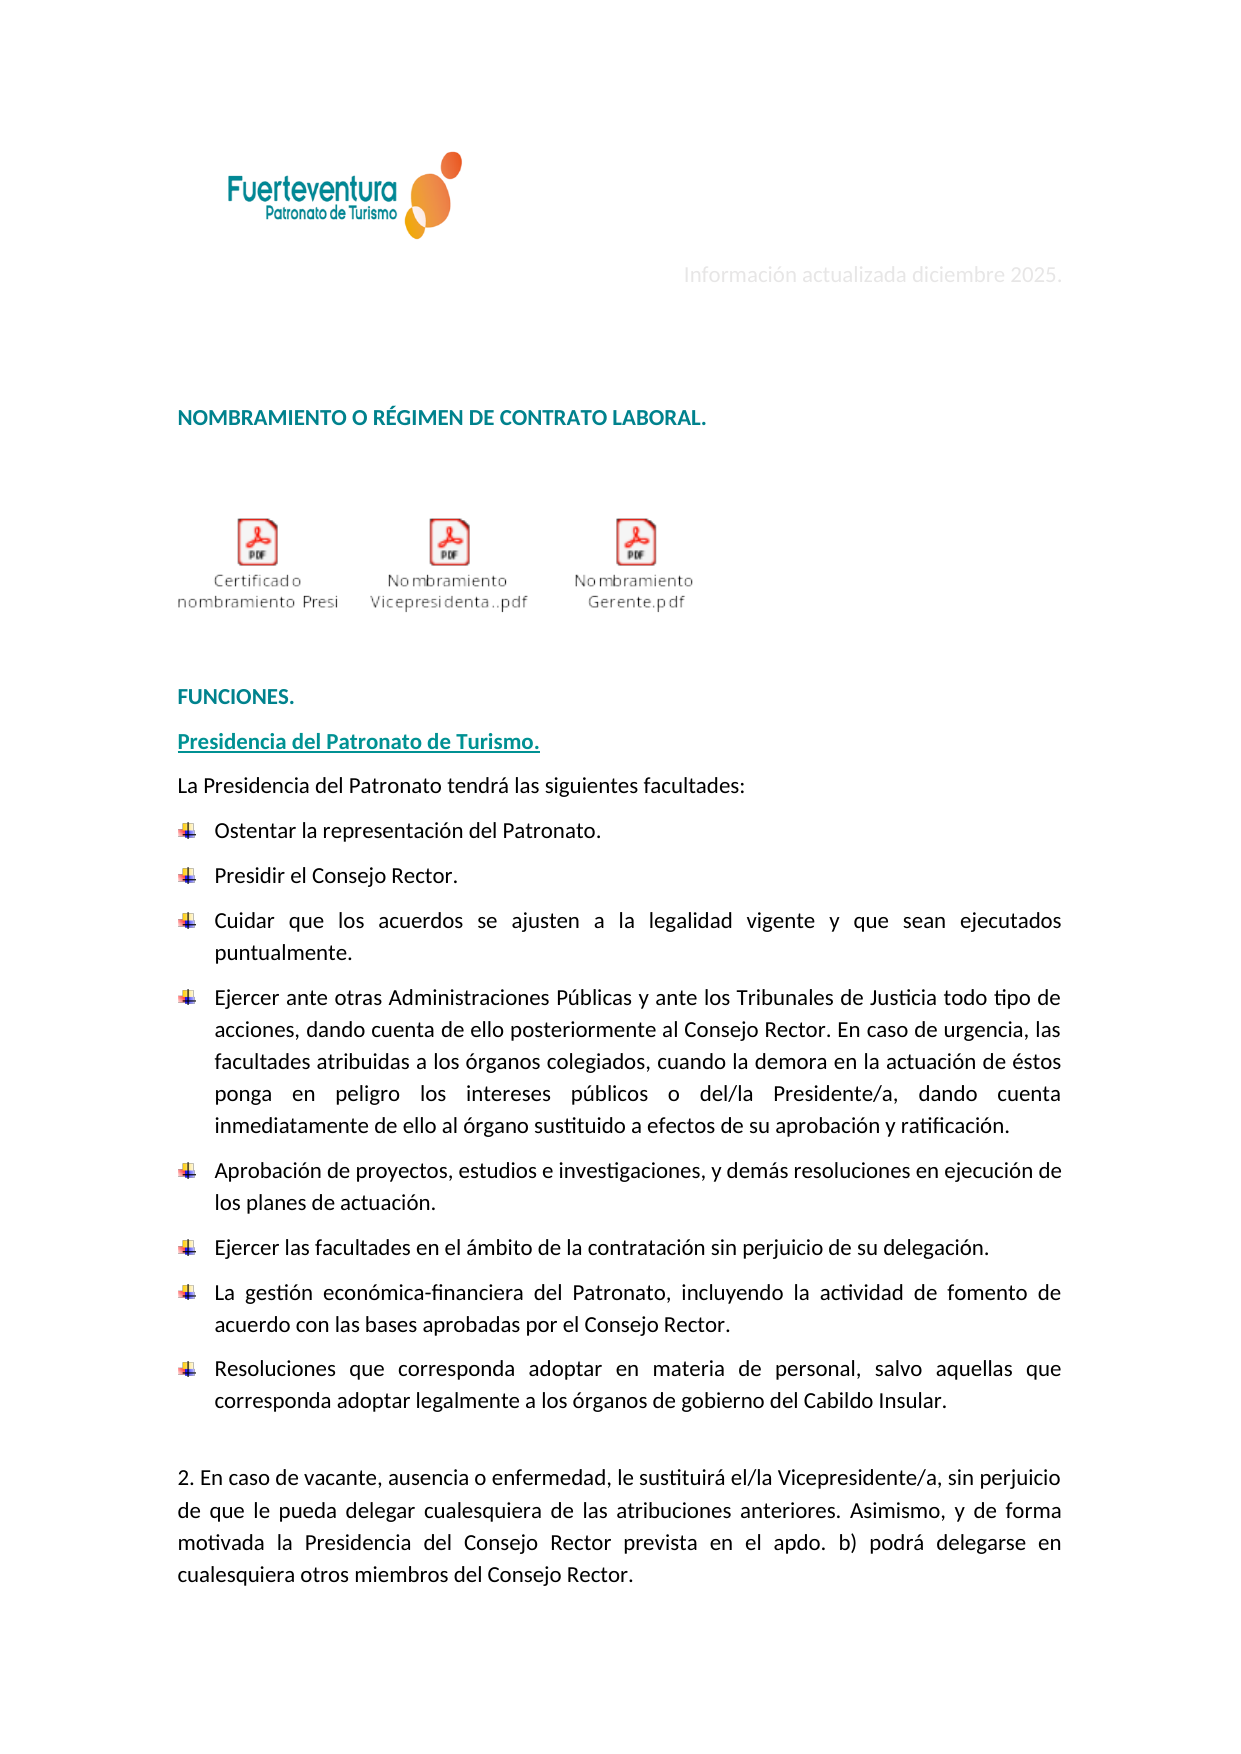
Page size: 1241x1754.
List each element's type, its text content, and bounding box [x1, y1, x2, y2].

list Aprobación de proyectos, estudios e investigaciones, y demás resoluciones en ejecución de los planes de actuación. [177, 1156, 1063, 1216]
list Ejercer las facultades en el ámbito de la contratación sin perjuicio de su delegación. [177, 1233, 1063, 1261]
text La Presidencia del Patronato tendrá las siguientes facultades: [177, 772, 1063, 800]
text Información actualizada diciembre 2025. [177, 260, 1063, 288]
text Presidencia del Patronato de Turismo. [177, 727, 1063, 755]
text FUNCIONES. [177, 682, 1063, 710]
list La gestión económica-financiera del Patronato, incluyendo la actividad de fomento de acuerdo con las bases aprobadas por el Consejo Rector. [177, 1278, 1063, 1338]
list Ejercer ante otras Administraciones Públicas y ante los Tribunales de Justicia todo tipo de acciones, dando cuenta de ello posteriormente al Consejo Rector. En caso de urgencia, las facultades atribuidas a los órganos colegiados, cuando la demora en la actuación de éstos ponga en peligro los intereses públicos o del/la Presidente/a, dando cuenta inmediatamente de ello al órgano sustituido a efectos de su aprobación y ratificación. [177, 983, 1063, 1139]
text NOMBRAMIENTO O RÉGIMEN DE CONTRATO LABORAL. [177, 403, 1063, 432]
text 2. En caso de vacante, ausencia o enfermedad, le sustituirá el/la Vicepresidente/a, sin perjuicio de que le pueda delegar cualesquiera de las atribuciones anteriores. Asimismo, y de forma motivada la Presidencia del Consejo Rector prevista en el apdo. b) podrá delegarse en cualesquiera otros miembros del Consejo Rector. [177, 1463, 1063, 1588]
list Resoluciones que corresponda adoptar en materia de personal, salvo aquellas que corresponda adoptar legalmente a los órganos de gobierno del Cabildo Insular. [177, 1354, 1063, 1415]
list Presidir el Consejo Rector. [177, 861, 1063, 889]
list Cuidar que los acuerdos se ajusten a la legalidad vigente y que sean ejecutados puntualmente. [177, 906, 1063, 966]
list Ostentar la representación del Patronato. [177, 816, 1063, 844]
